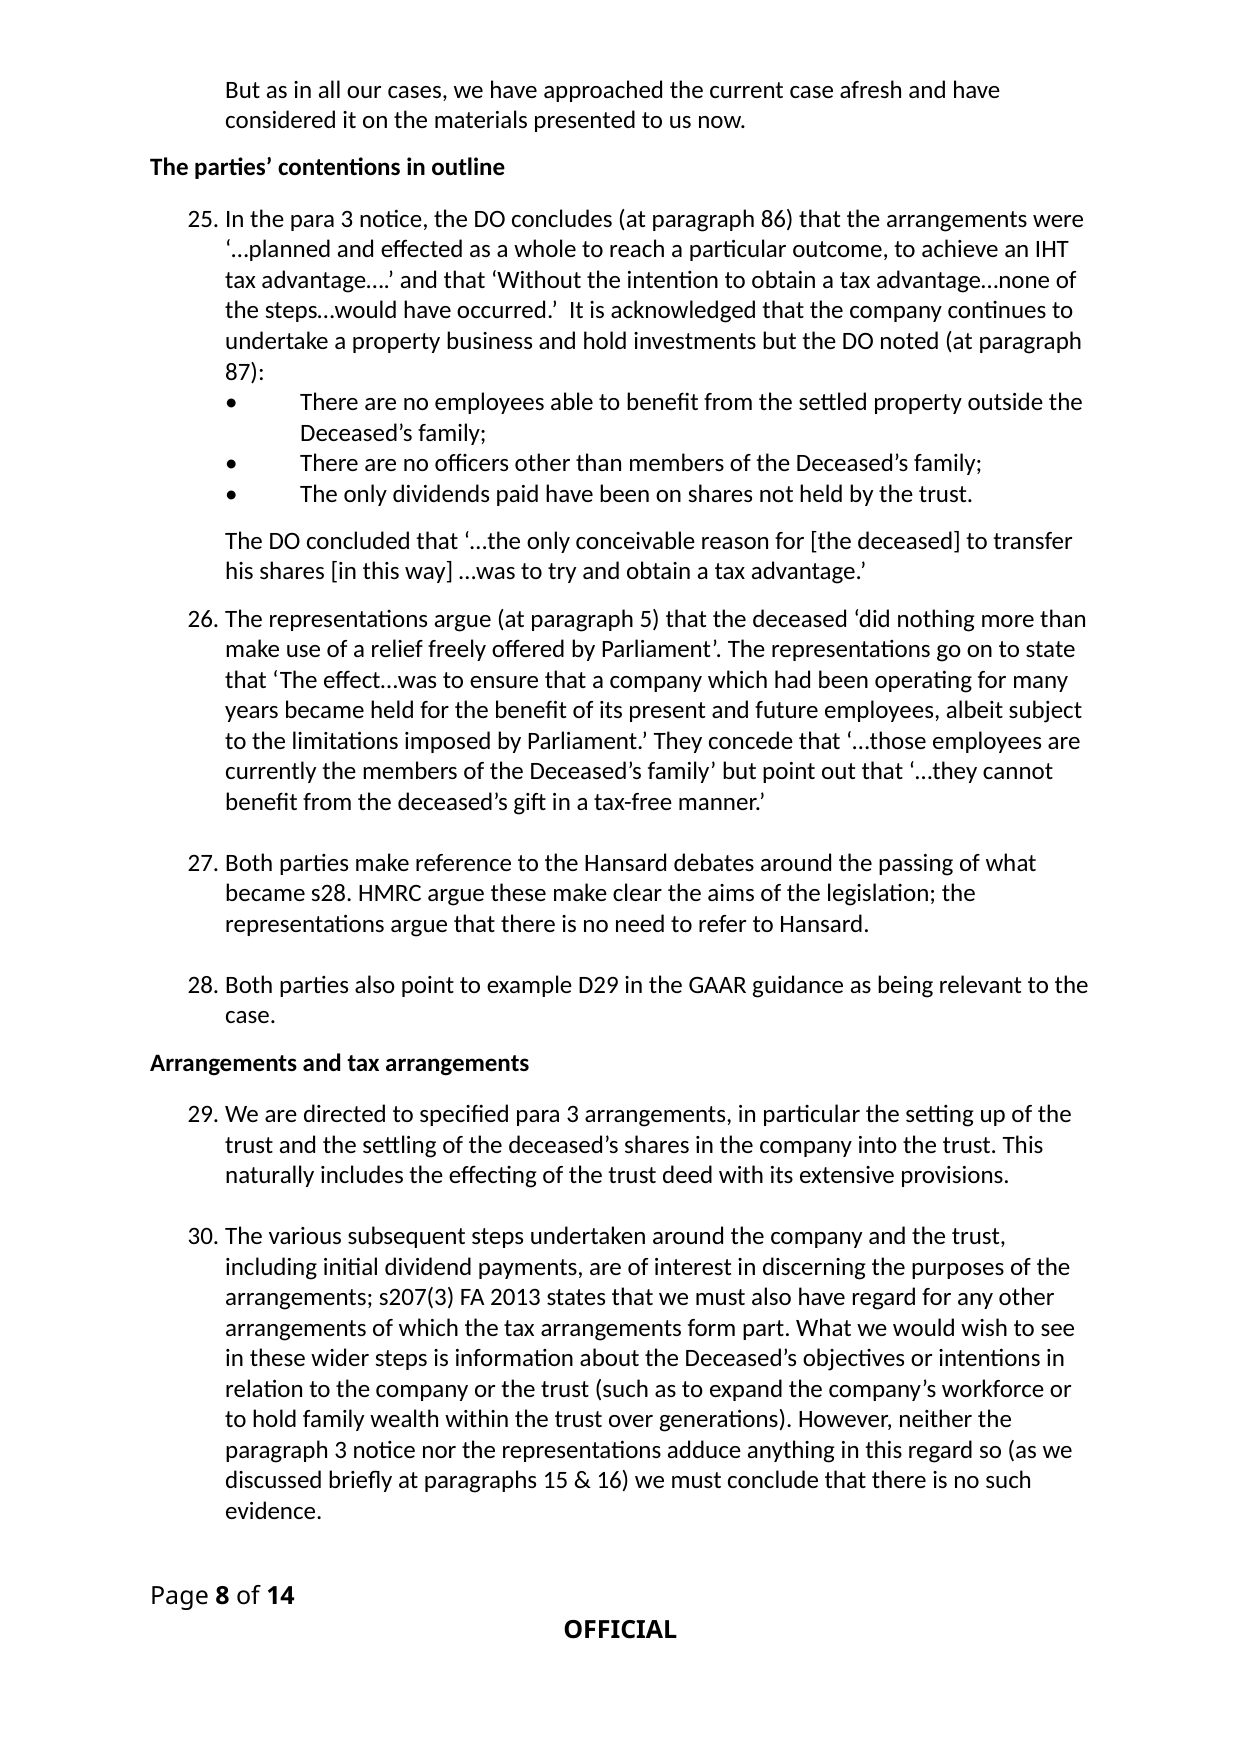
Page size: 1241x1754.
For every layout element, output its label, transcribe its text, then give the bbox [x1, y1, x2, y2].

list There are no employees able to benefit from the settled property outside the Deceased’s family; [225, 386, 1090, 447]
subtitle Arrangements and tax arrangements [150, 1047, 1090, 1077]
subtitle The parties’ contentions in outline [150, 151, 1090, 182]
list There are no officers other than members of the Deceased’s family; [225, 447, 1090, 478]
list Both parties make reference to the Hansard debates around the passing of what became s28. HMRC argue these make clear the aims of the legislation; the representations argue that there is no need to refer to Hansard. [187, 847, 1090, 938]
text The DO concluded that ‘…the only conceivable reason for [the deceased] to transfer his shares [in this way] …was to try and obtain a tax advantage.’ [225, 525, 1090, 586]
list But as in all our cases, we have approached the current case afresh and have considered it on the materials presented to us now. [187, 74, 1090, 135]
list The representations argue (at paragraph 5) that the deceased ‘did nothing more than make use of a relief freely offered by Parliament’. The representations go on to state that ‘The effect…was to ensure that a company which had been operating for many years became held for the benefit of its present and future employees, albeit subject to the limitations imposed by Parliament.’ They concede that ‘…those employees are currently the members of the Deceased’s family’ but point out that ‘…they cannot benefit from the deceased’s gift in a tax-free manner.’ [187, 603, 1090, 816]
list In the para 3 notice, the DO concludes (at paragraph 86) that the arrangements were ‘…planned and effected as a whole to reach a particular outcome, to achieve an IHT tax advantage….’ and that ‘Without the intention to obtain a tax advantage…none of the steps…would have occurred.’ It is acknowledged that the company continues to undertake a property business and hold investments but the DO noted (at paragraph 87): [187, 203, 1090, 386]
list The various subsequent steps undertaken around the company and the trust, including initial dividend payments, are of interest in discerning the purposes of the arrangements; s207(3) FA 2013 states that we must also have regard for any other arrangements of which the tax arrangements form part. What we would wish to see in these wider steps is information about the Deceased’s objectives or intentions in relation to the company or the trust (such as to expand the company’s workforce or to hold family wealth within the trust over generations). However, neither the paragraph 3 notice nor the representations adduce anything in this regard so (as we discussed briefly at paragraphs 15 & 16) we must conclude that there is no such evidence. [187, 1220, 1090, 1526]
list Both parties also point to example D29 in the GAAR guidance as being relevant to the case. [187, 969, 1090, 1030]
list The only dividends paid have been on shares not held by the trust. [225, 478, 1090, 508]
list We are directed to specified para 3 arrangements, in particular the setting up of the trust and the settling of the deceased’s shares in the company into the trust. This naturally includes the effecting of the trust deed with its extensive provisions. [187, 1098, 1090, 1190]
